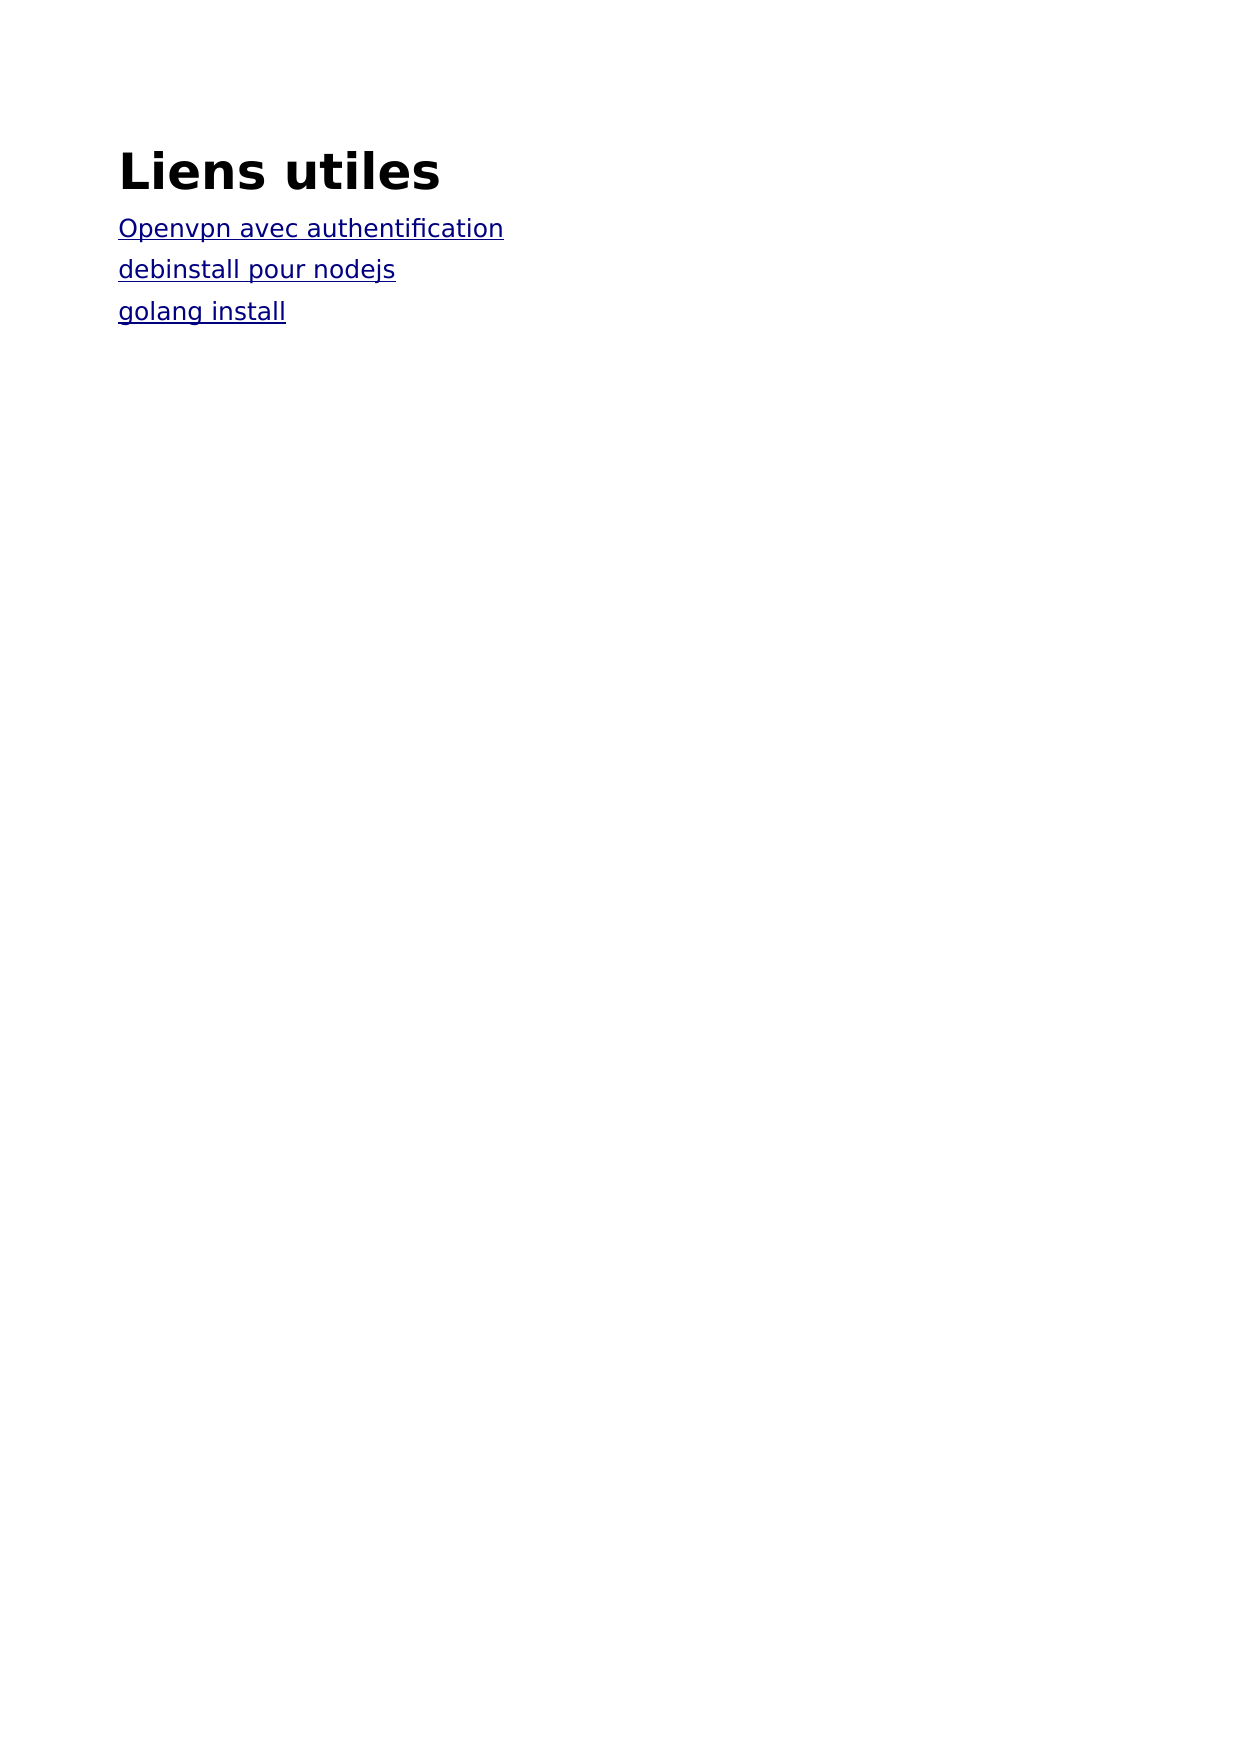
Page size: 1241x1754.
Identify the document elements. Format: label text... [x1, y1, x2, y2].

subtitle Liens utiles [118, 143, 1122, 201]
text Openvpn avec authentification [118, 214, 1122, 243]
text golang install [118, 297, 1122, 326]
text debinstall pour nodejs [118, 256, 1122, 285]
